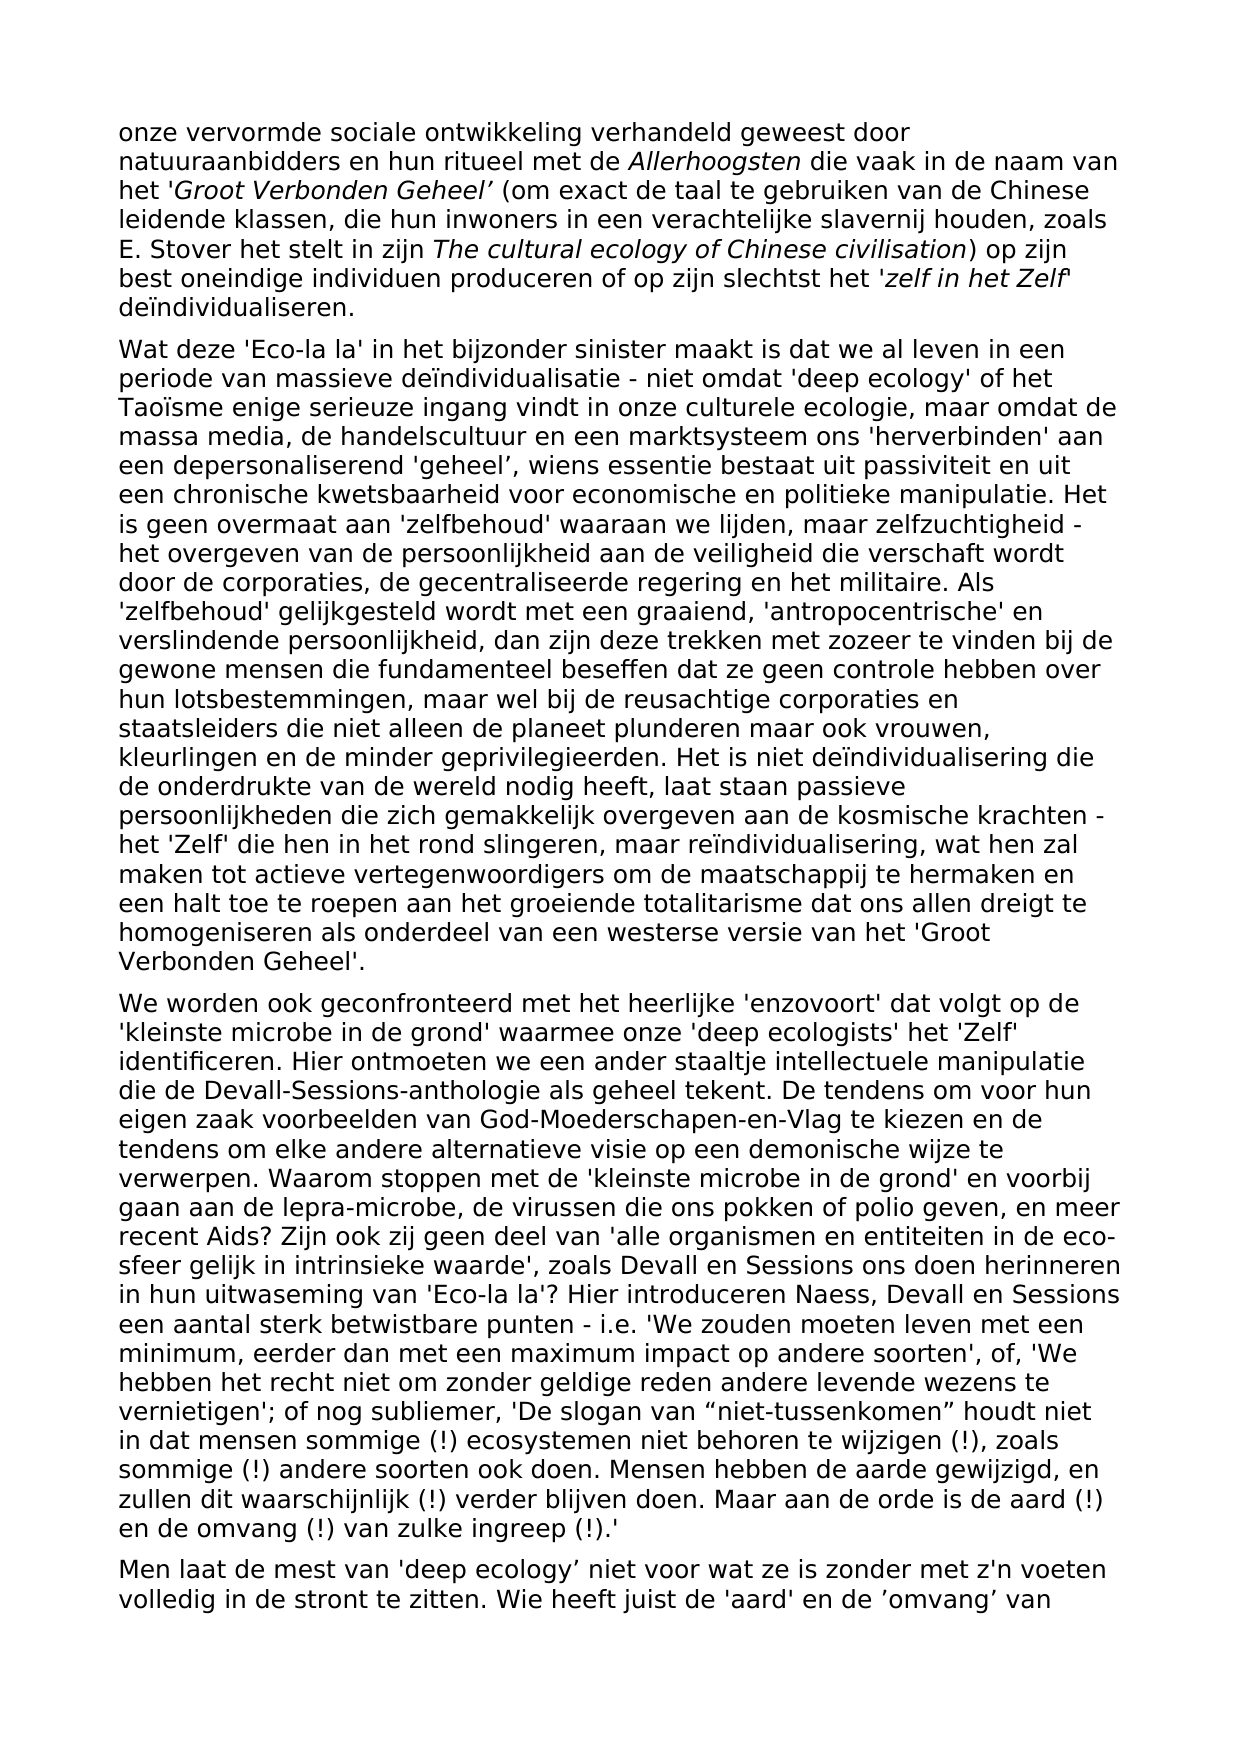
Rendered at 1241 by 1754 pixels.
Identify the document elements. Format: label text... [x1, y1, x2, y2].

text Men laat de mest van 'deep ecology’ niet voor wat ze is zonder met z'n voeten volledig in de stront te zitten. Wie heeft juist de 'aard' en de ’omvang’ van [118, 1556, 1122, 1614]
text onze vervormde sociale ontwikkeling verhandeld geweest door natuuraanbidders en hun ritueel met de Allerhoogsten die vaak in de naam van het 'Groot Verbonden Geheel’ (om exact de taal te gebruiken van de Chinese leidende klassen, die hun inwoners in een verachtelijke slavernij houden, zoals E. Stover het stelt in zijn The cultural ecology of Chinese civilisation) op zijn best oneindige individuen produceren of op zijn slechtst het 'zelf in het Zelf' deïndividualiseren. [118, 118, 1122, 322]
text Wat deze 'Eco-la la' in het bijzonder sinister maakt is dat we al leven in een periode van massieve deïndividualisatie - niet omdat 'deep ecology' of het Taoïsme enige serieuze ingang vindt in onze culturele ecologie, maar omdat de massa media, de handelscultuur en een marktsysteem ons 'herverbinden' aan een depersonaliserend 'geheel’, wiens essentie bestaat uit passiviteit en uit een chronische kwetsbaarheid voor economische en politieke manipulatie. Het is geen overmaat aan 'zelfbehoud' waaraan we lijden, maar zelfzuchtigheid - het overgeven van de persoonlijkheid aan de veiligheid die verschaft wordt door de corporaties, de gecentraliseerde regering en het militaire. Als 'zelfbehoud' gelijkgesteld wordt met een graaiend, 'antropocentrische' en verslindende persoonlijkheid, dan zijn deze trekken met zozeer te vinden bij de gewone mensen die fundamenteel beseffen dat ze geen controle hebben over hun lotsbestemmingen, maar wel bij de reusachtige corporaties en staatsleiders die niet alleen de planeet plunderen maar ook vrouwen, kleurlingen en de minder geprivilegieerden. Het is niet deïndividualisering die de onderdrukte van de wereld nodig heeft, laat staan passieve persoonlijkheden die zich gemakkelijk overgeven aan de kosmische krachten - het 'Zelf' die hen in het rond slingeren, maar reïndividualisering, wat hen zal maken tot actieve vertegenwoordigers om de maatschappij te hermaken en een halt toe te roepen aan het groeiende totalitarisme dat ons allen dreigt te homogeniseren als onderdeel van een westerse versie van het 'Groot Verbonden Geheel'. [118, 335, 1122, 976]
text We worden ook geconfronteerd met het heerlijke 'enzovoort' dat volgt op de 'kleinste microbe in de grond' waarmee onze 'deep ecologists' het 'Zelf' identificeren. Hier ontmoeten we een ander staaltje intellectuele manipulatie die de Devall-Sessions-anthologie als geheel tekent. De tendens om voor hun eigen zaak voorbeelden van God-Moederschapen-en-Vlag te kiezen en de tendens om elke andere alternatieve visie op een demonische wijze te verwerpen. Waarom stoppen met de 'kleinste microbe in de grond' en voorbij gaan aan de lepra-microbe, de virussen die ons pokken of polio geven, en meer recent Aids? Zijn ook zij geen deel van 'alle organismen en entiteiten in de eco-sfeer gelijk in intrinsieke waarde', zoals Devall en Sessions ons doen herinneren in hun uitwaseming van 'Eco-la la'? Hier introduceren Naess, Devall en Sessions een aantal sterk betwistbare punten - i.e. 'We zouden moeten leven met een minimum, eerder dan met een maximum impact op andere soorten', of, 'We hebben het recht niet om zonder geldige reden andere levende wezens te vernietigen'; of nog subliemer, 'De slogan van “niet-tussenkomen” houdt niet in dat mensen sommige (!) ecosystemen niet behoren te wijzigen (!), zoals sommige (!) andere soorten ook doen. Mensen hebben de aarde gewijzigd, en zullen dit waarschijnlijk (!) verder blijven doen. Maar aan de orde is de aard (!) en de omvang (!) van zulke ingreep (!).' [118, 989, 1122, 1543]
